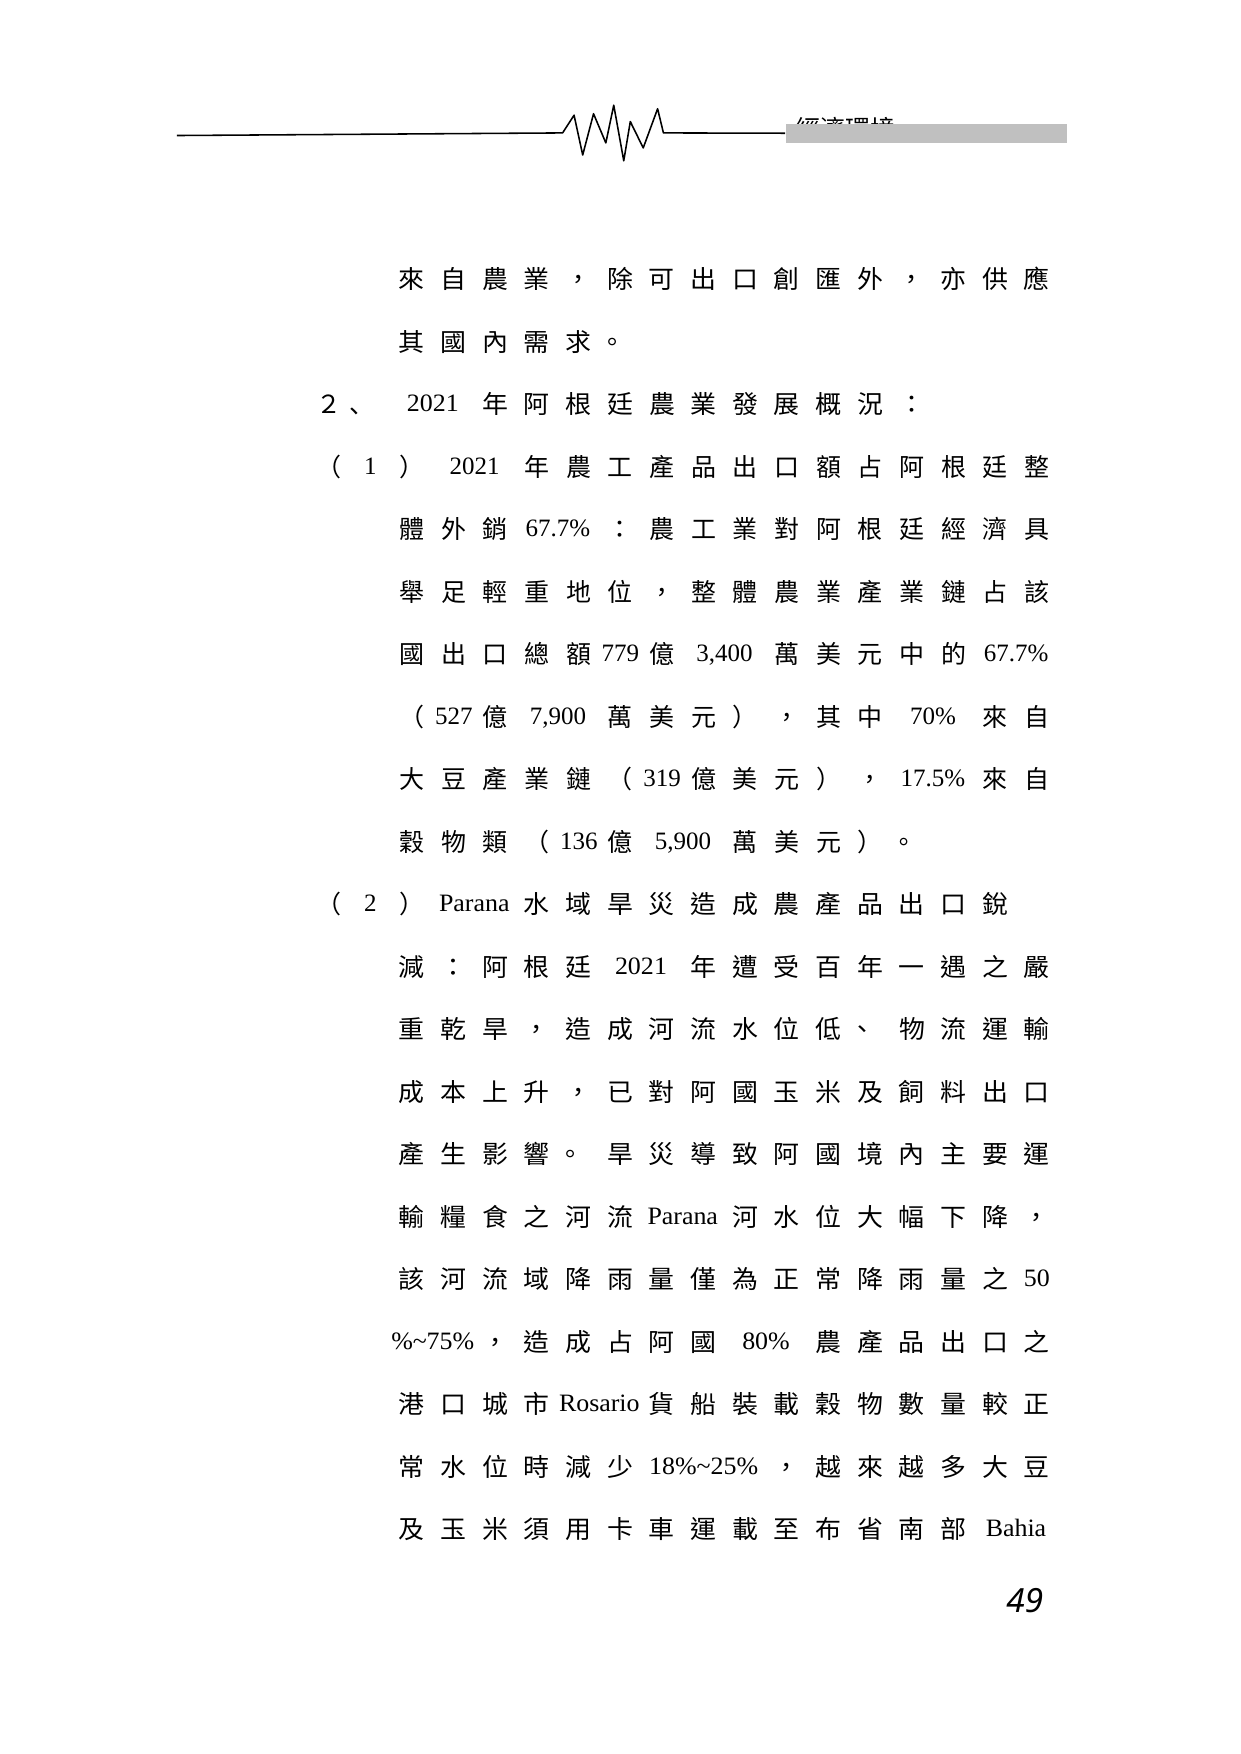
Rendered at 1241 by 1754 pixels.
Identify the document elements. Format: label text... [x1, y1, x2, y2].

text （2）Parana水域旱災造成農產品出口銳減：阿根廷2021年遭受百年一遇之嚴重乾旱，造成河流水位低、物流運輸成本上升，已對阿國玉米及飼料出口產生影響。旱災導致阿國境內主要運輸糧食之河流Parana河水位大幅下降，該河流域降雨量僅為正常降雨量之50%~75%，造成占阿國80%農產品出口之港口城市Rosario貨船裝載穀物數量較正常水位時減少18%~25%，越來越多大豆及玉米須用卡車運載至布省南部Bahia [306, 861, 1058, 1549]
text ２、2021年阿根廷農業發展概況： [281, 361, 1058, 424]
text （1）2021年農工產品出口額占阿根廷整體外銷67.7%：農工業對阿根廷經濟具舉足輕重地位，整體農業產業鏈占該國出口總額779億3,400萬美元中的67.7%（527億7,900萬美元），其中70%來自大豆產業鏈（319億美元），17.5%來自穀物類（136億5,900萬美元）。 [306, 424, 1058, 861]
text 來自農業，除可出口創匯外，亦供應其國內需求。 [306, 236, 1058, 361]
